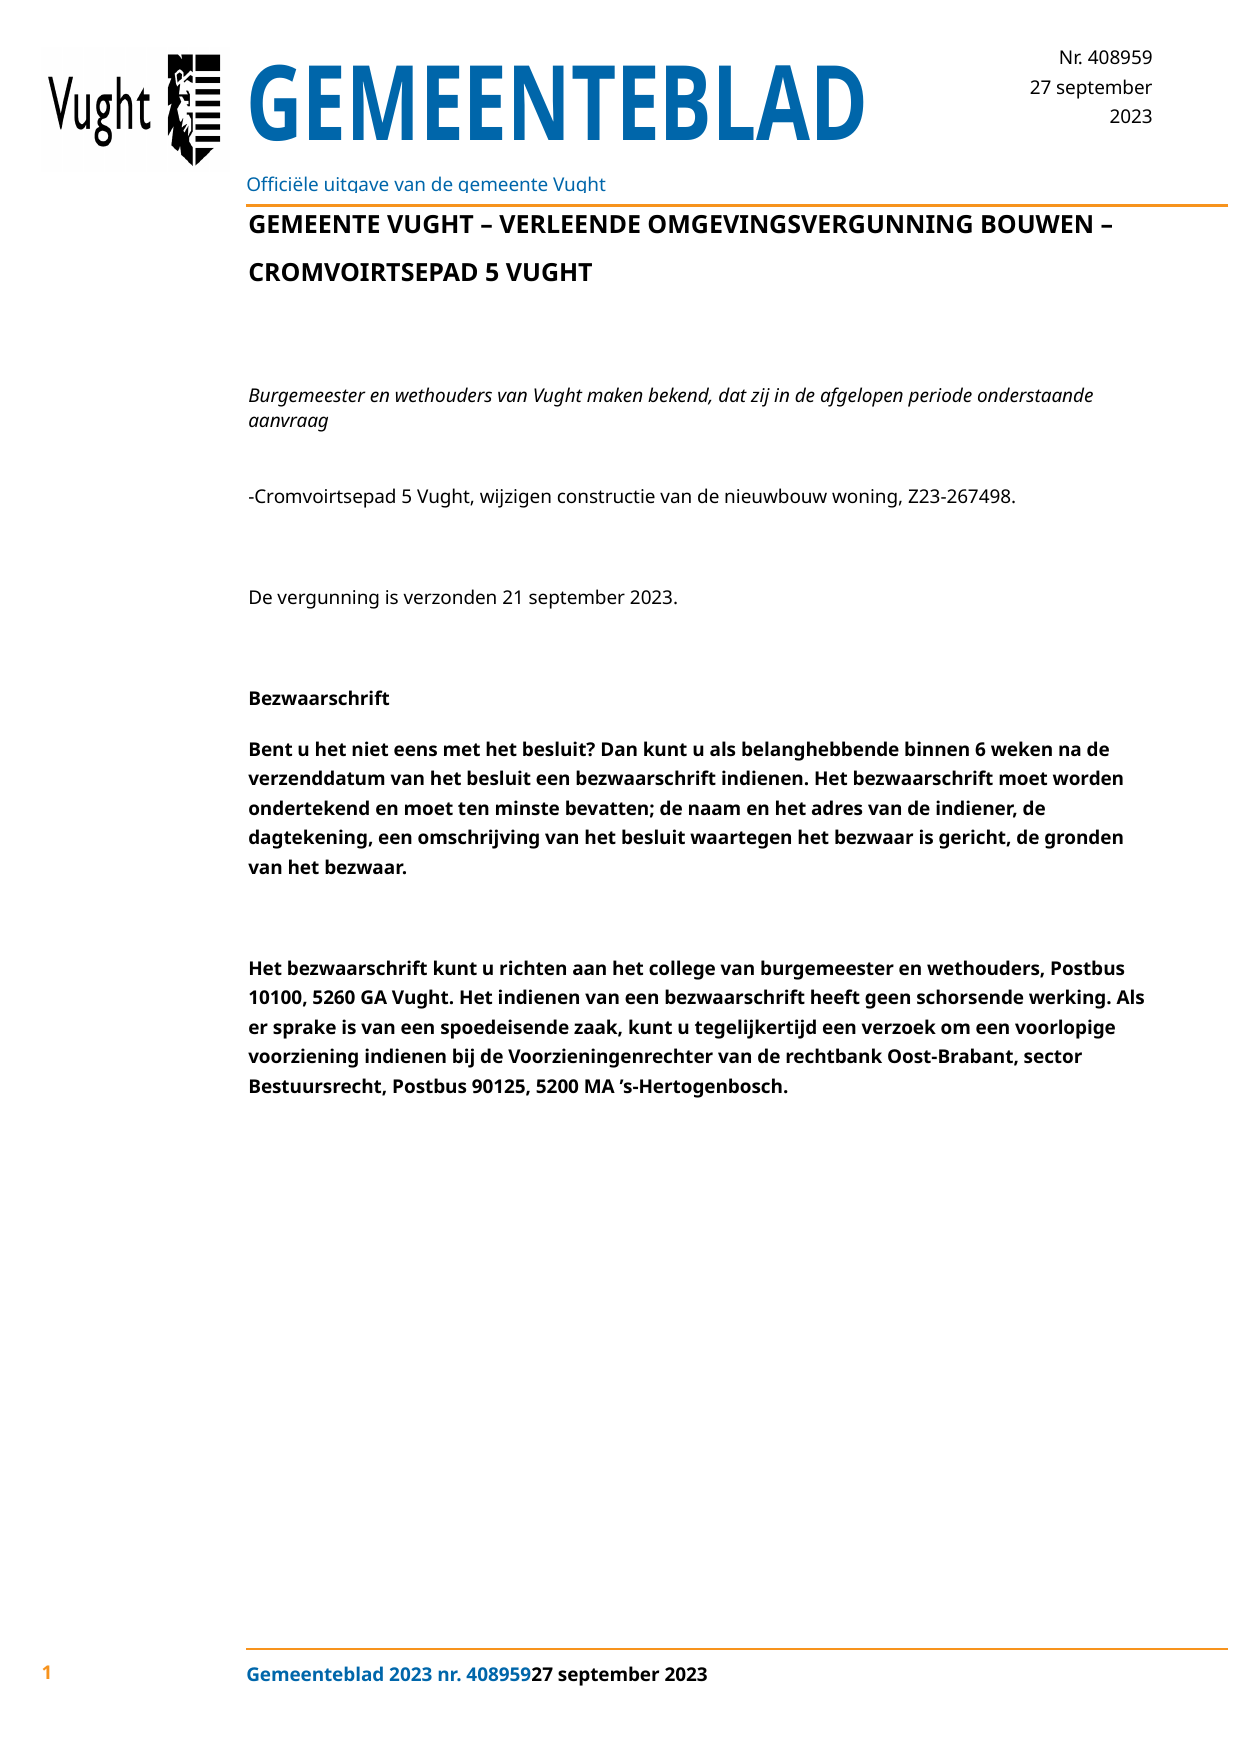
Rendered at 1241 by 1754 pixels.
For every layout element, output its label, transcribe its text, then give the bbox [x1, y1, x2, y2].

text Burgemeester en wethouders van Vught maken bekend, dat zij in de afgelopen periode onderstaande aanvraag [248, 382, 1152, 433]
text Bent u het niet eens met het besluit? Dan kunt u als belanghebbende binnen 6 weken na de verzenddatum van het besluit een bezwaarschrift indienen. Het bezwaarschrift moet worden ondertekend en moet ten minste bevatten; de naam en het adres van de indiener, de dagtekening, een omschrijving van het besluit waartegen het bezwaar is gericht, de gronden van het bezwaar. [248, 736, 1152, 880]
text GEMEENTE VUGHT – VERLEENDE OMGEVINGSVERGUNNING BOUWEN – CROMVOIRTSEPAD 5 VUGHT [248, 207, 1152, 288]
picture [41, 47, 231, 172]
text -Cromvoirtsepad 5 Vught, wijzigen constructie van de nieuwbouw woning, Z23-267498. [248, 484, 1152, 509]
text Het bezwaarschrift kunt u richten aan het college van burgemeester en wethouders, Postbus 10100, 5260 GA Vught. Het indienen van een bezwaarschrift heeft geen schorsende werking. Als er sprake is van een spoedeisende zaak, kunt u tegelijkertijd een verzoek om een voorlopige voorziening indienen bij de Voorzieningenrechter van de rechtbank Oost-Brabant, sector Bestuursrecht, Postbus 90125, 5200 MA ’s-Hertogenbosch. [248, 955, 1152, 1099]
text Bezwaarschrift [248, 685, 1152, 711]
text De vergunning is verzonden 21 september 2023. [248, 584, 1152, 610]
